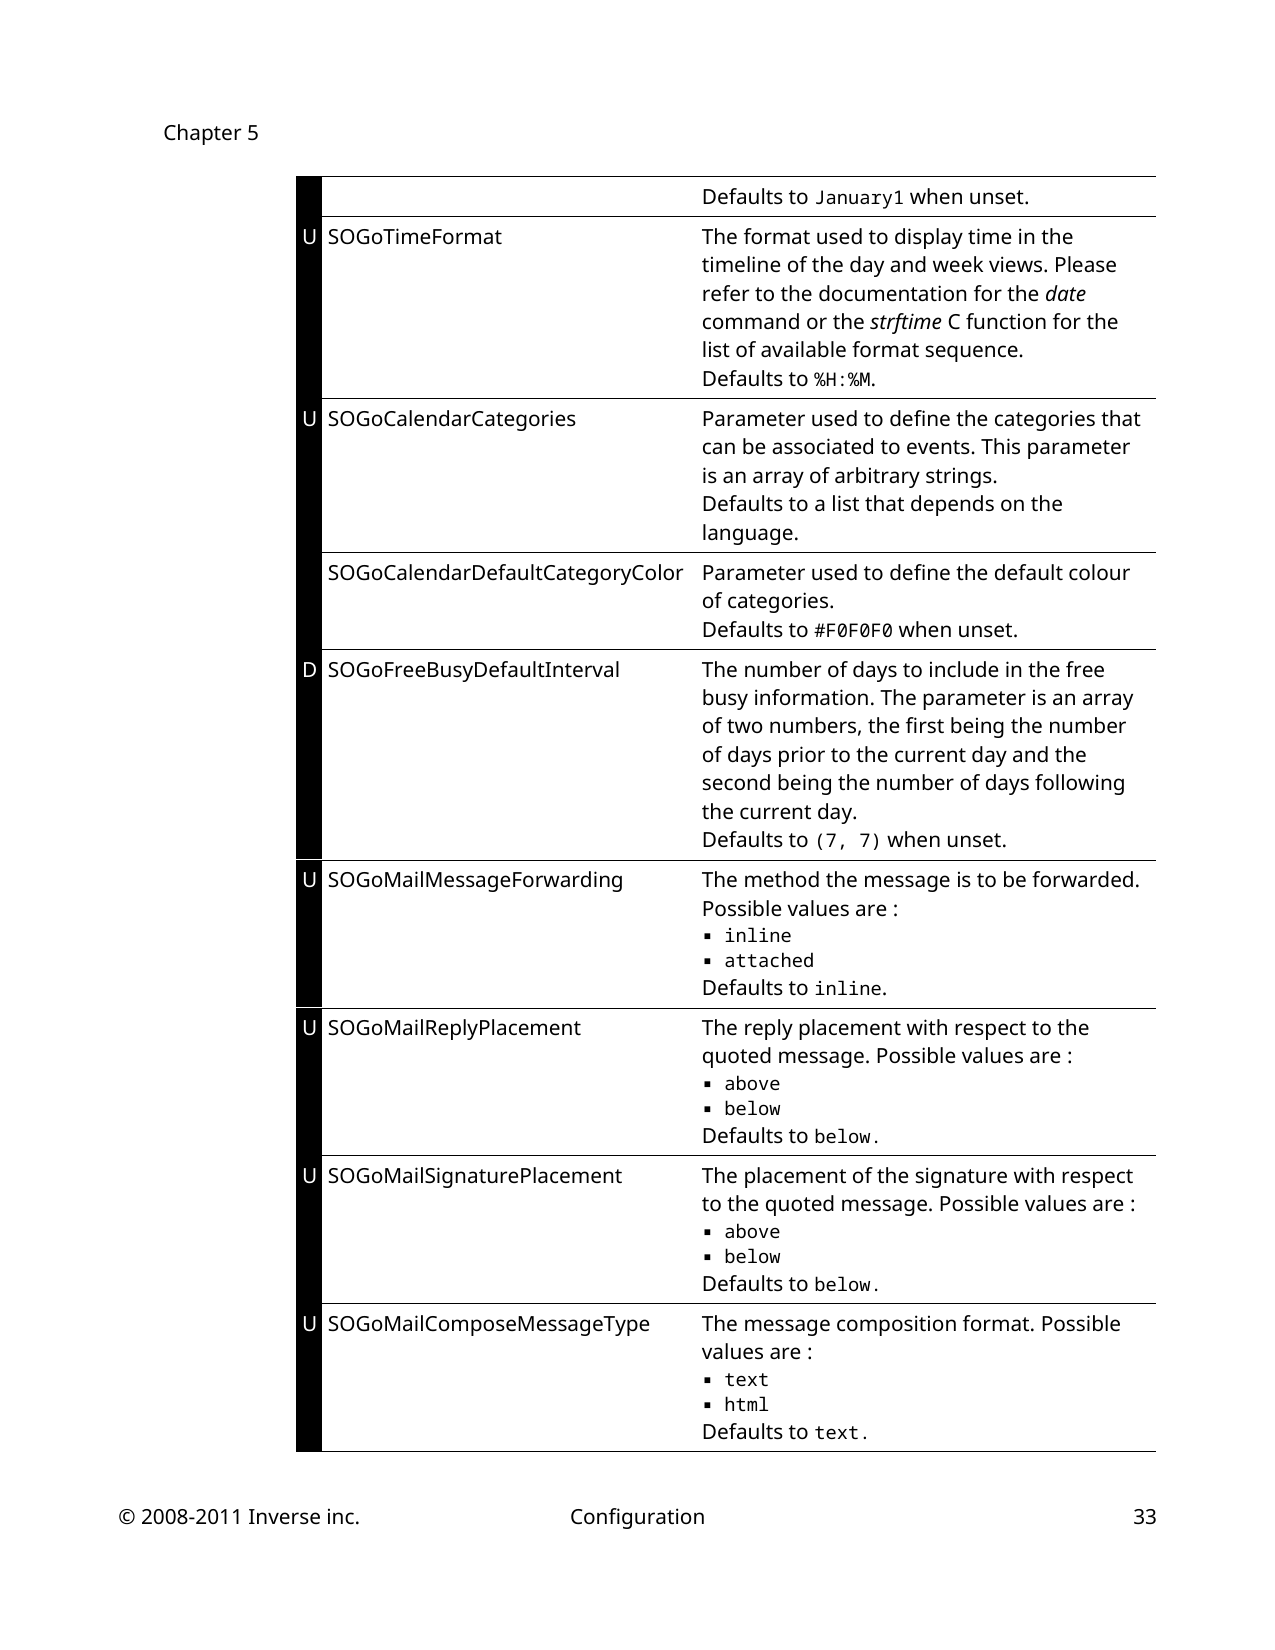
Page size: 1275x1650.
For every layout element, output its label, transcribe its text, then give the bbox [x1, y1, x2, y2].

table_cell SOGoCalendarCategories [322, 399, 696, 552]
table_cell The method the message is to be forwarded. Possible values are : ◾ inline ◾ attached Defaults to inline. [696, 861, 1156, 1007]
table_cell SOGoTimeFormat [322, 217, 696, 398]
table_cell The reply placement with respect to the quoted message. Possible values are : ◾ above ◾ below Defaults to below. [696, 1009, 1156, 1155]
table_cell U [296, 1009, 322, 1155]
table_cell D [296, 650, 322, 859]
table_cell Parameter used to define the categories that can be associated to events. This parameter is an array of arbitrary strings. Defaults to a list that depends on the language. [696, 399, 1156, 552]
table_cell [296, 177, 322, 216]
table_cell The message composition format. Possible values are : ◾ text ◾ html Defaults to text. [696, 1304, 1156, 1451]
table_cell The format used to display time in the timeline of the day and week views. Please refer to the documentation for the date command or the strftime C function for the list of available format sequence. Defaults to %H:%M. [696, 217, 1156, 398]
table_cell U [296, 1304, 322, 1451]
table_cell SOGoCalendarDefaultCategoryColor [322, 553, 696, 649]
table_cell U [296, 1156, 322, 1303]
table_cell Parameter used to define the default colour of categories. Defaults to #F0F0F0 when unset. [696, 553, 1156, 649]
table_cell SOGoFreeBusyDefaultInterval [322, 650, 696, 859]
table_cell U [296, 861, 322, 1007]
table_cell SOGoMailReplyPlacement [322, 1009, 696, 1155]
table_cell [322, 177, 696, 216]
table_cell Defaults to January1 when unset. [696, 177, 1156, 216]
table_cell U [296, 399, 322, 552]
table_cell U [296, 217, 322, 398]
table_cell [296, 553, 322, 649]
table_cell SOGoMailMessageForwarding [322, 861, 696, 1007]
table_cell SOGoMailSignaturePlacement [322, 1156, 696, 1303]
table_cell The number of days to include in the free busy information. The parameter is an array of two numbers, the first being the number of days prior to the current day and the second being the number of days following the current day. Defaults to (7, 7) when unset. [696, 650, 1156, 859]
table_cell SOGoMailComposeMessageType [322, 1304, 696, 1451]
table_cell The placement of the signature with respect to the quoted message. Possible values are : ◾ above ◾ below Defaults to below. [696, 1156, 1156, 1303]
